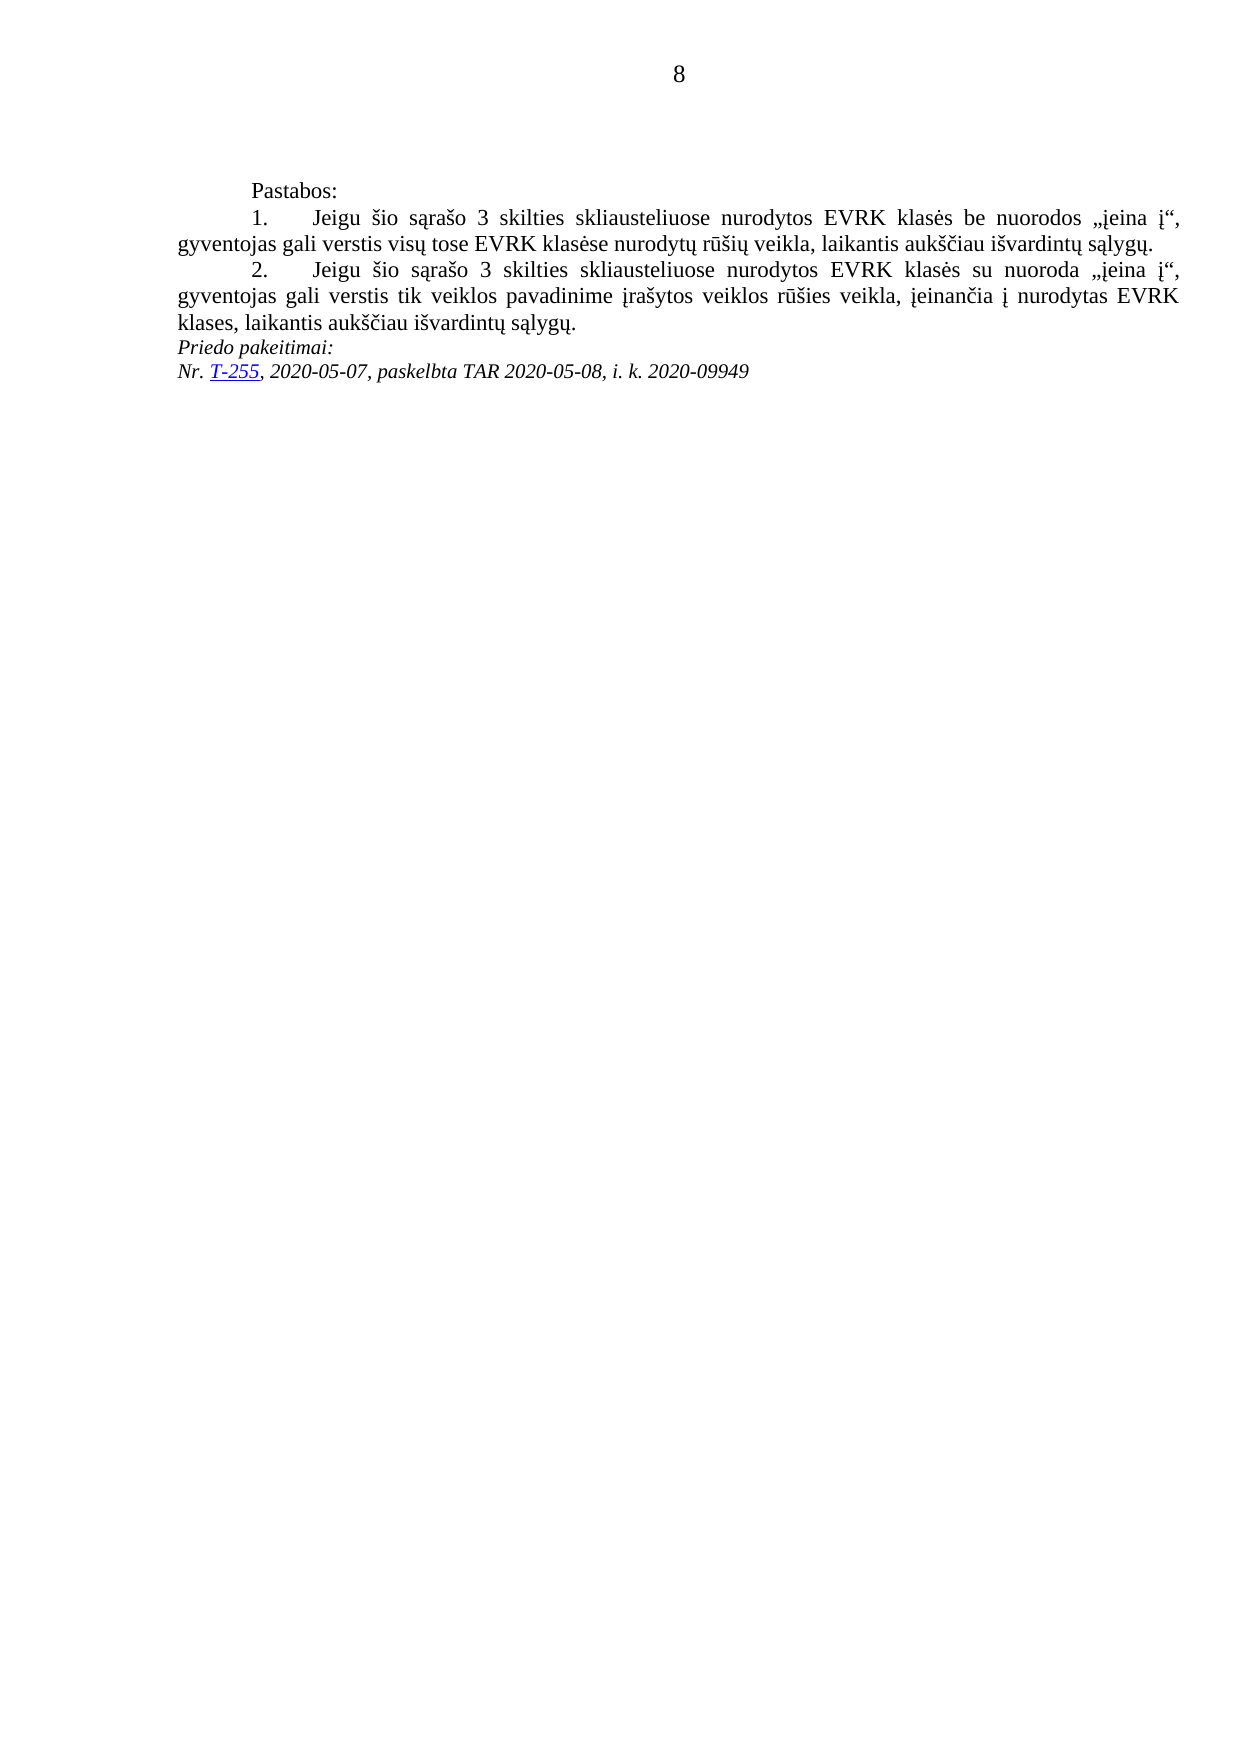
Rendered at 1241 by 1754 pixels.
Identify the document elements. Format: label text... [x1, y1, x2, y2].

text Nr. T-255, 2020-05-07, paskelbta TAR 2020-05-08, i. k. 2020-09949 [177, 359, 1181, 383]
text 2. Jeigu šio sąrašo 3 skilties skliausteliuose nurodytos EVRK klasės su nuoroda „įeina į“, gyventojas gali verstis tik veiklos pavadinime įrašytos veiklos rūšies veikla, įeinančia į nurodytas EVRK klases, laikantis aukščiau išvardintų sąlygų. [177, 256, 1181, 335]
text Priedo pakeitimai: [177, 335, 1181, 359]
text 1. Jeigu šio sąrašo 3 skilties skliausteliuose nurodytos EVRK klasės be nuorodos „įeina į“, gyventojas gali verstis visų tose EVRK klasėse nurodytų rūšių veikla, laikantis aukščiau išvardintų sąlygų. [177, 203, 1181, 256]
text Pastabos: [177, 177, 1181, 203]
